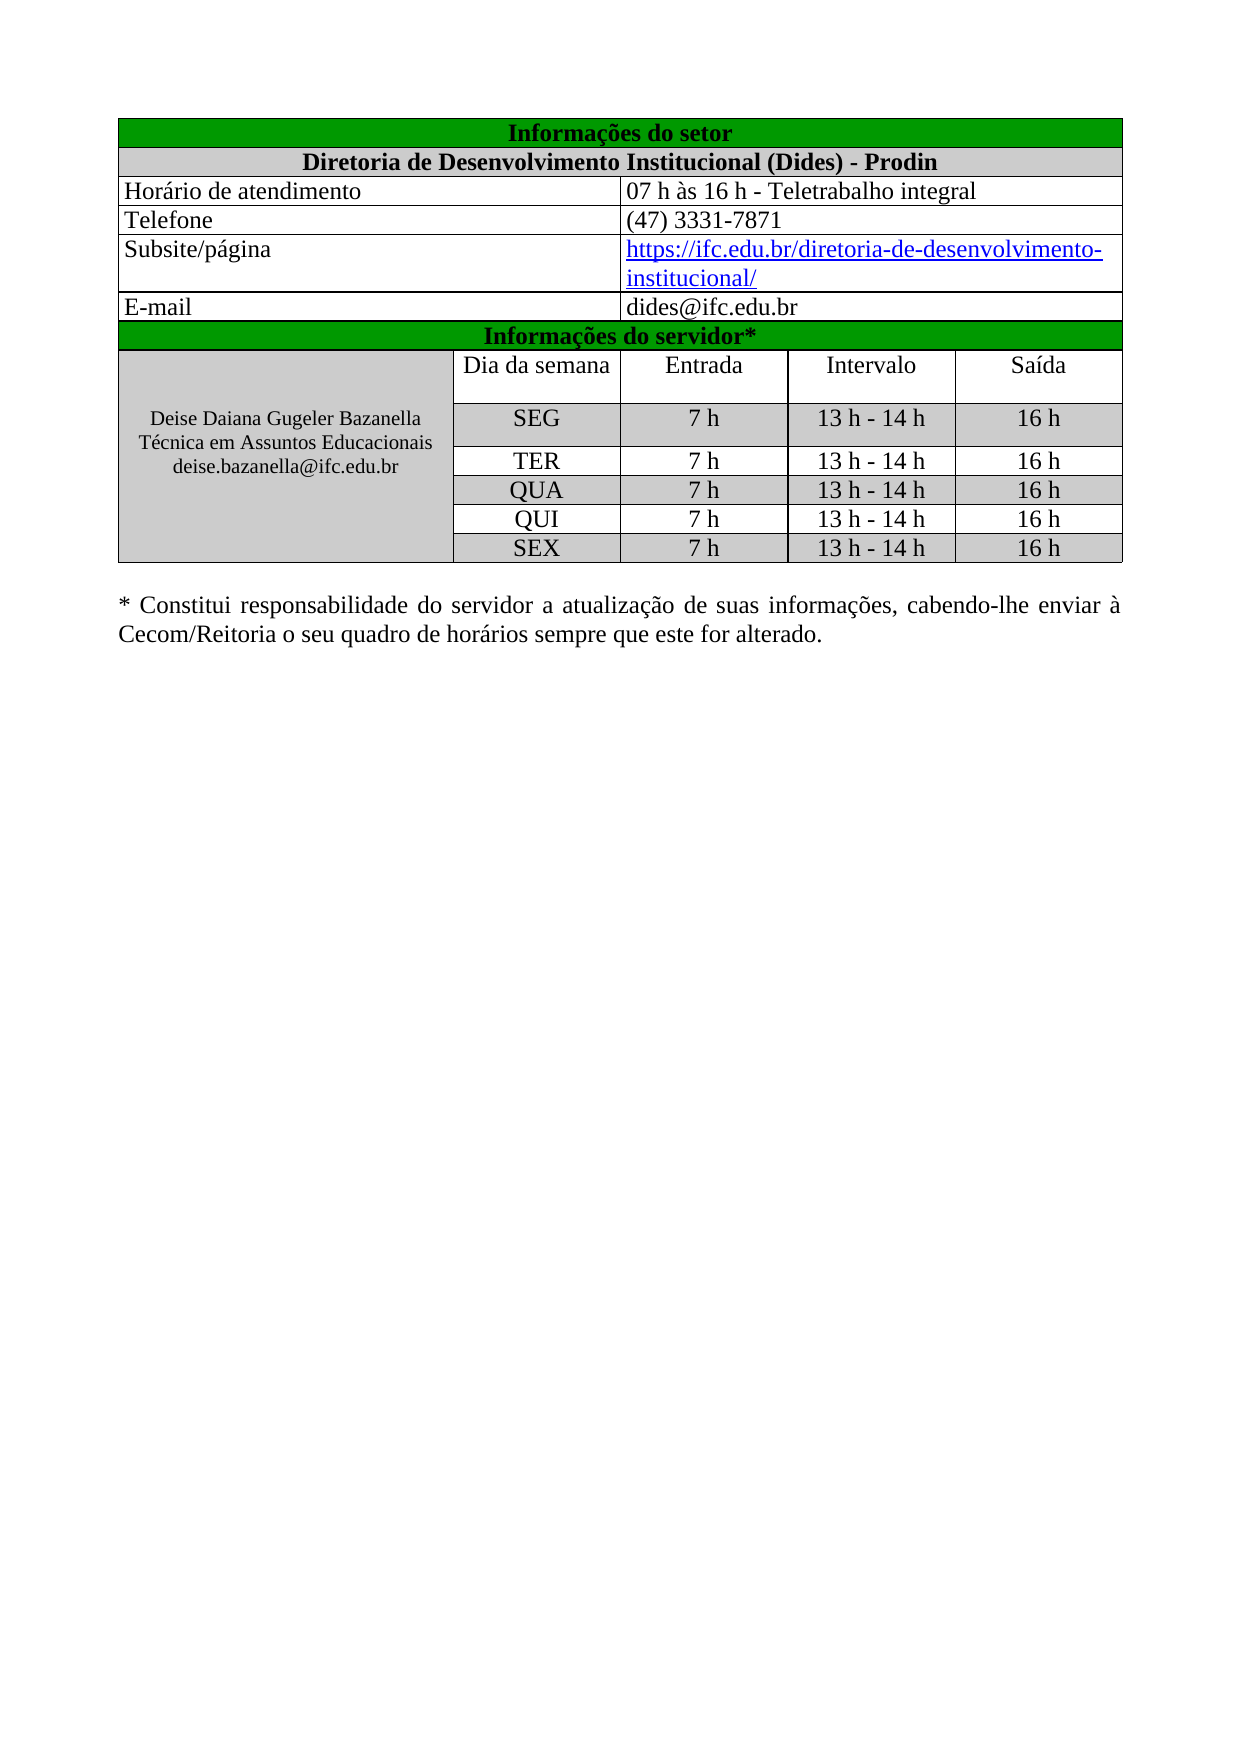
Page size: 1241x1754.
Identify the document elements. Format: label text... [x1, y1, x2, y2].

table_cell TER [454, 447, 620, 475]
table_cell 16 h [956, 404, 1122, 446]
table_cell 13 h - 14 h [789, 476, 955, 504]
table_cell dides@ifc.edu.br [621, 293, 1122, 320]
table_cell 7 h [621, 447, 787, 475]
table_cell 16 h [956, 447, 1122, 475]
table_cell Saída [956, 351, 1122, 403]
table_cell SEG [454, 404, 620, 446]
table_cell SEX [454, 534, 620, 562]
table_cell 16 h [956, 476, 1122, 504]
table_cell 13 h - 14 h [789, 447, 955, 475]
table_cell Entrada [621, 351, 787, 403]
table_cell 13 h - 14 h [789, 534, 955, 562]
table_cell Telefone [119, 206, 620, 234]
table_cell 13 h - 14 h [789, 505, 955, 533]
table_cell 7 h [621, 476, 787, 504]
table_cell 07 h às 16 h - Teletrabalho integral [621, 177, 1122, 205]
table_cell QUI [454, 505, 620, 533]
table_cell Subsite/página [119, 235, 620, 291]
table_cell 16 h [956, 505, 1122, 533]
table_cell https://ifc.edu.br/diretoria-de-desenvolvimento-institucional/ [621, 235, 1122, 291]
table_cell Intervalo [789, 351, 955, 403]
table_cell Horário de atendimento [119, 177, 620, 205]
text * Constitui responsabilidade do servidor a atualização de suas informações, cabendo-lhe enviar à Cecom/Reitoria o seu quadro de horários sempre que este for alterado. [118, 590, 1122, 647]
table_cell E-mail [119, 293, 620, 320]
table_cell QUA [454, 476, 620, 504]
table_cell 13 h - 14 h [789, 404, 955, 446]
table_cell Dia da semana [454, 351, 620, 403]
table_cell Deise Daiana Gugeler Bazanella Técnica em Assuntos Educacionais deise.bazanella@ifc.edu.br [119, 351, 453, 562]
table_cell 16 h [956, 534, 1122, 562]
table_cell 7 h [621, 534, 787, 562]
table_header Informações do setor [119, 119, 1122, 147]
table_cell Diretoria de Desenvolvimento Institucional (Dides) - Prodin [119, 148, 1122, 176]
table_cell (47) 3331-7871 [621, 206, 1122, 234]
table_cell 7 h [621, 404, 787, 446]
table_cell Informações do servidor* [119, 322, 1122, 349]
table_cell 7 h [621, 505, 787, 533]
